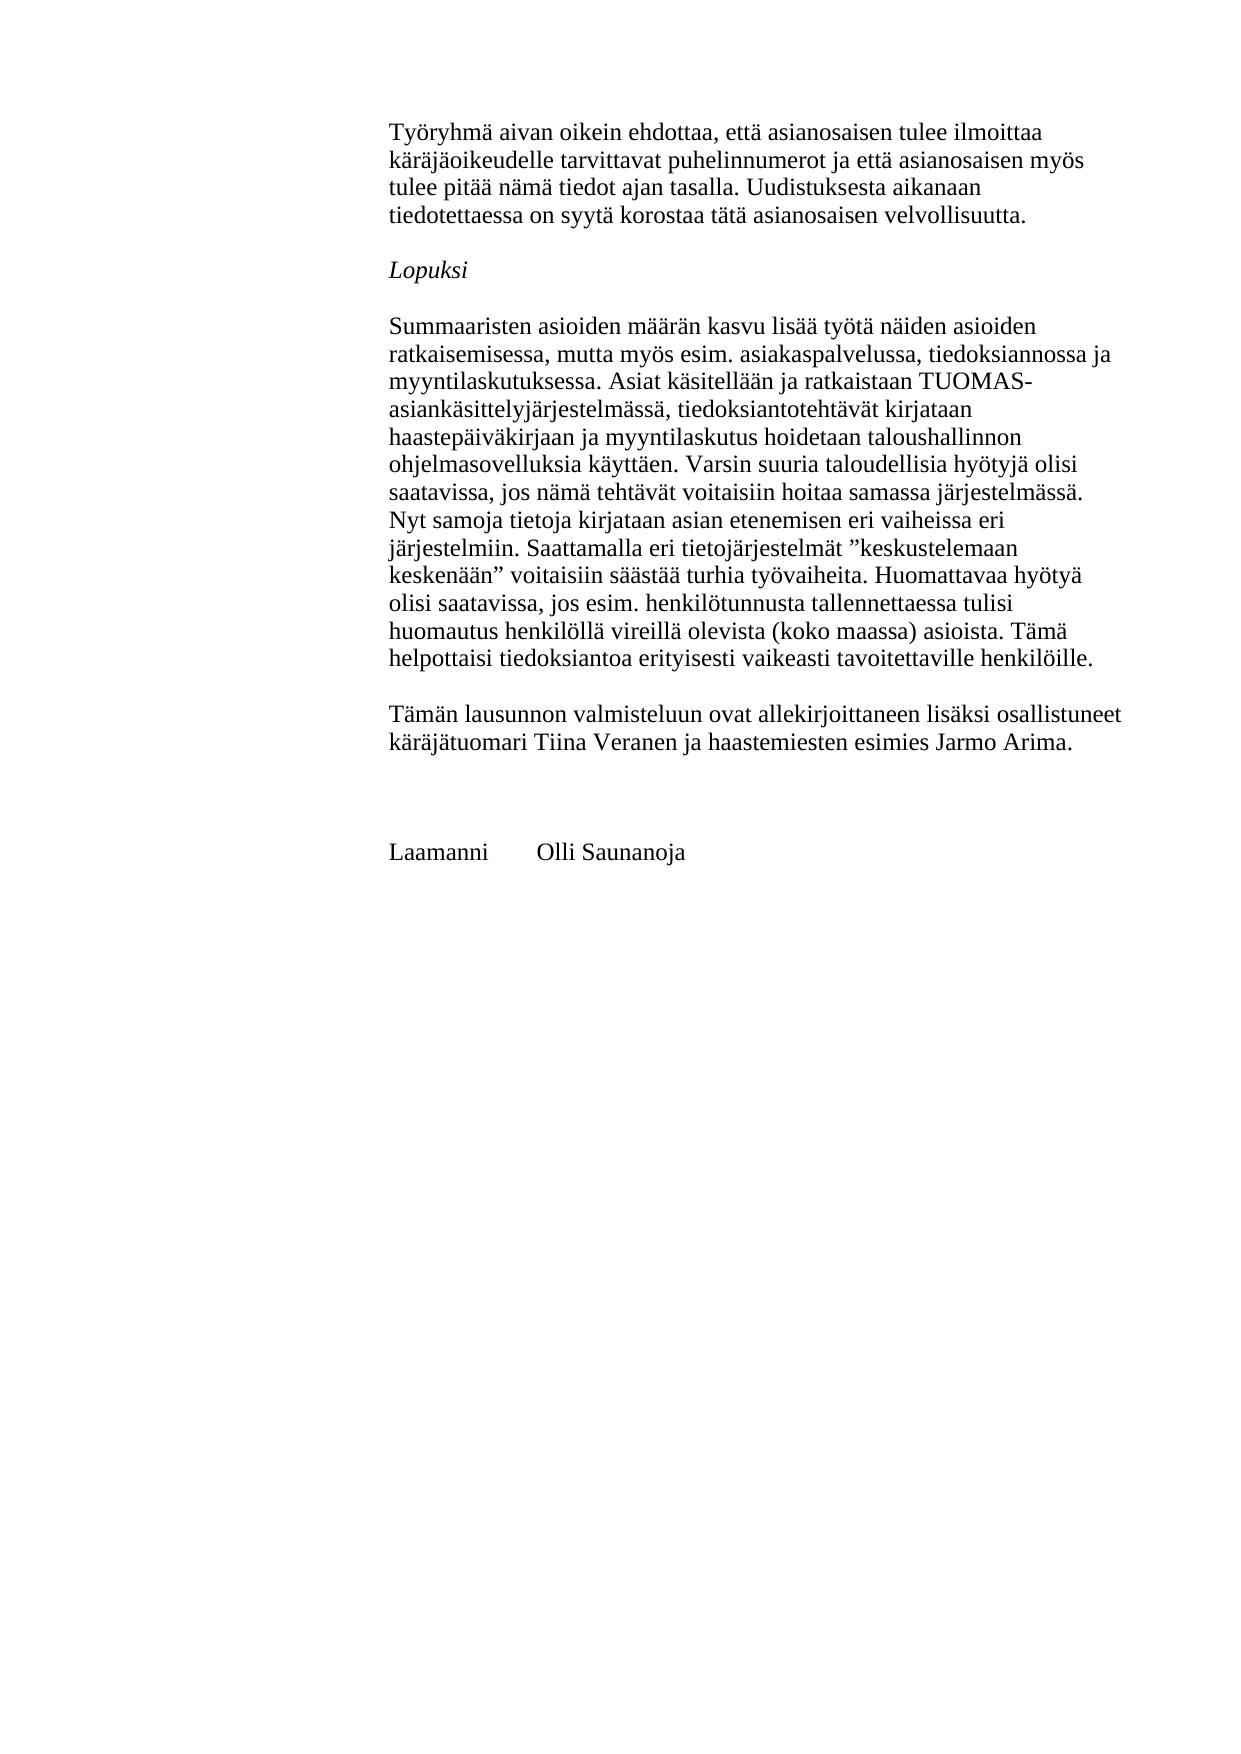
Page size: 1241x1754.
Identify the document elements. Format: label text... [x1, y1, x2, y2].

text Tämän lausunnon valmisteluun ovat allekirjoittaneen lisäksi osallistuneet käräjätuomari Tiina Veranen ja haastemiesten esimies Jarmo Arima. [118, 700, 1122, 755]
text Työryhmä aivan oikein ehdottaa, että asianosaisen tulee ilmoittaa käräjäoikeudelle tarvittavat puhelinnumerot ja että asianosaisen myös tulee pitää nämä tiedot ajan tasalla. Uudistuksesta aikanaan tiedotettaessa on syytä korostaa tätä asianosaisen velvollisuutta. [118, 118, 1122, 229]
text Lopuksi [118, 257, 1122, 284]
text Laamanni Olli Saunanoja [118, 838, 1122, 866]
text Summaaristen asioiden määrän kasvu lisää työtä näiden asioiden ratkaisemisessa, mutta myös esim. asiakaspalvelussa, tiedoksiannossa ja myyntilaskutuksessa. Asiat käsitellään ja ratkaistaan TUOMAS- asiankäsittelyjärjestelmässä, tiedoksiantotehtävät kirjataan haastepäiväkirjaan ja myyntilaskutus hoidetaan taloushallinnon ohjelmasovelluksia käyttäen. Varsin suuria taloudellisia hyötyjä olisi saatavissa, jos nämä tehtävät voitaisiin hoitaa samassa järjestelmässä. Nyt samoja tietoja kirjataan asian etenemisen eri vaiheissa eri järjestelmiin. Saattamalla eri tietojärjestelmät ”keskustelemaan keskenään” voitaisiin säästää turhia työvaiheita. Huomattavaa hyötyä olisi saatavissa, jos esim. henkilötunnusta tallennettaessa tulisi huomautus henkilöllä vireillä olevista (koko maassa) asioista. Tämä helpottaisi tiedoksiantoa erityisesti vaikeasti tavoitettaville henkilöille. [118, 312, 1122, 672]
